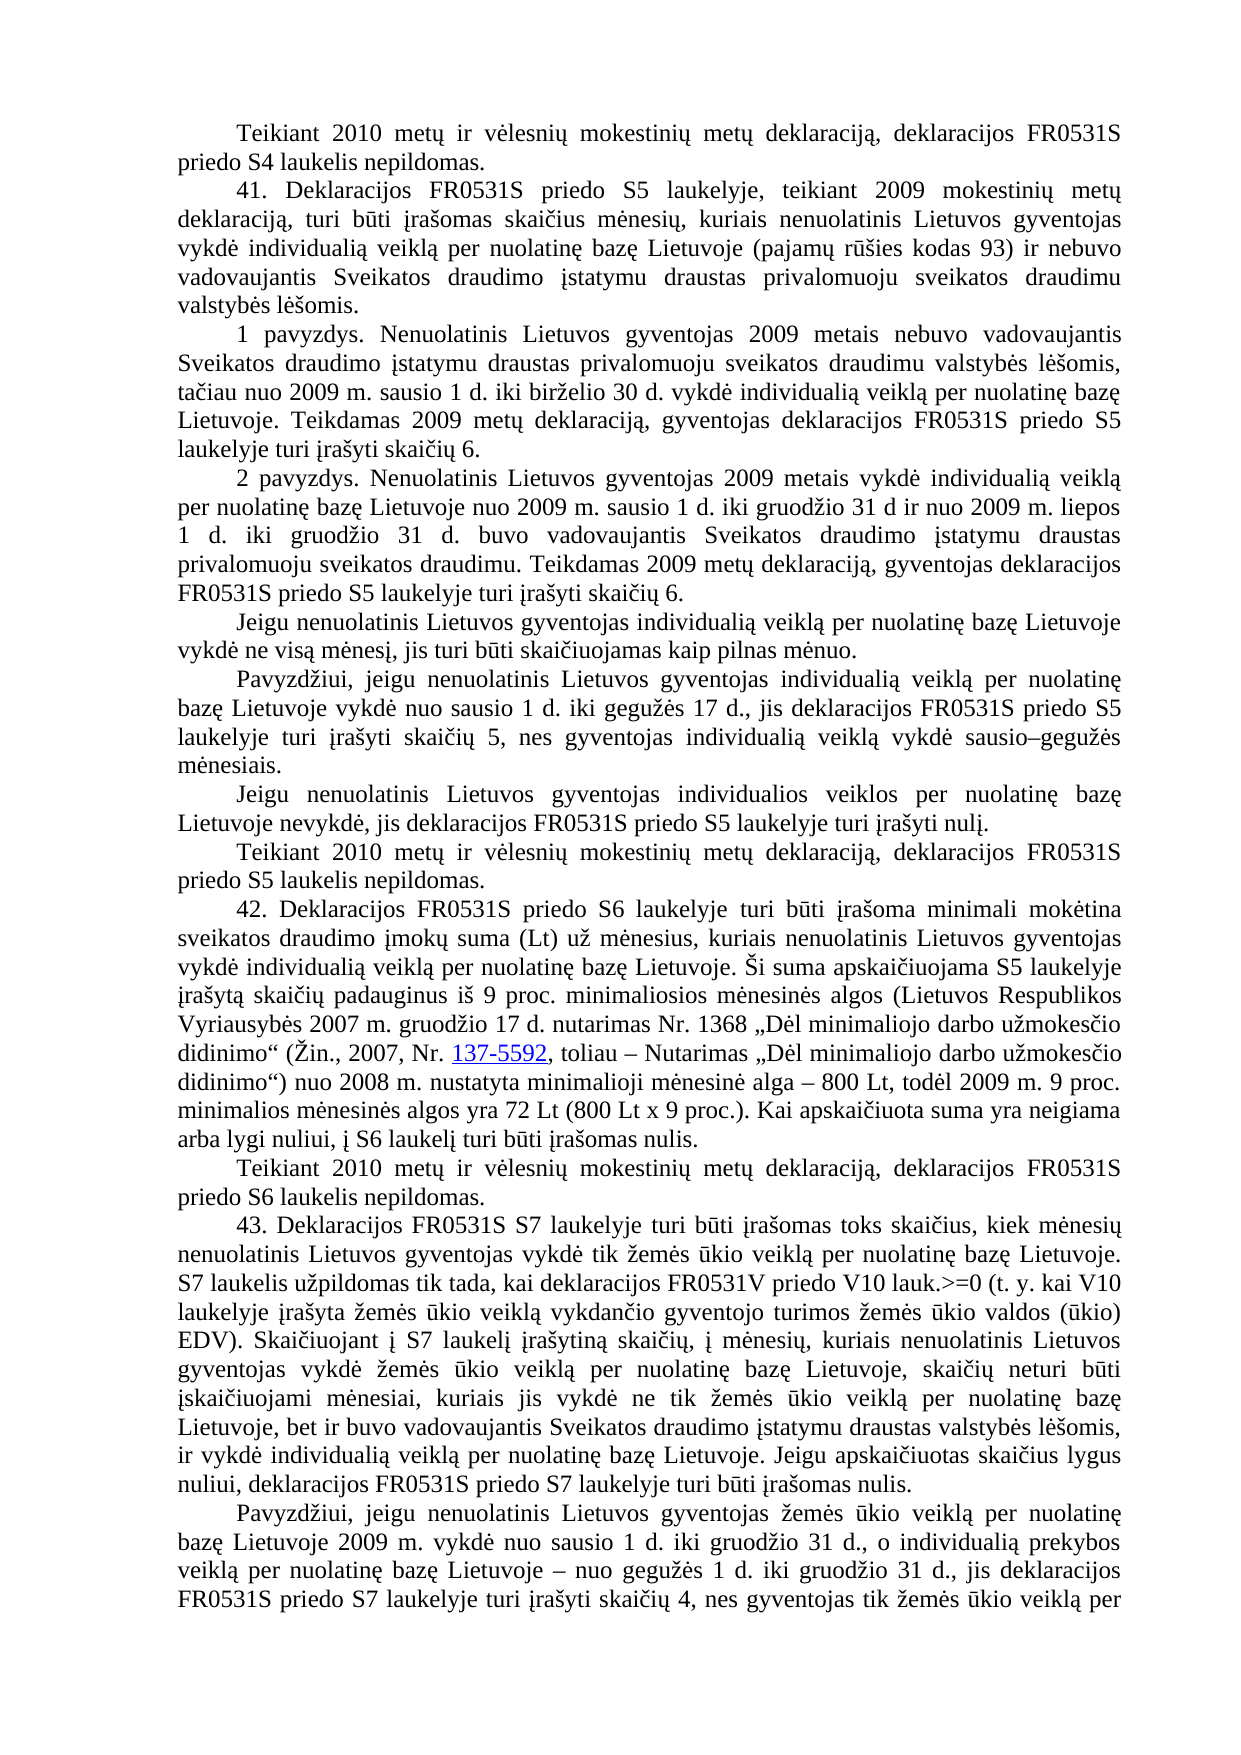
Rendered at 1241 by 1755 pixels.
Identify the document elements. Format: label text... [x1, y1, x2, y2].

text Pavyzdžiui, jeigu nenuolatinis Lietuvos gyventojas individualią veiklą per nuolatinę bazę Lietuvoje vykdė nuo sausio 1 d. iki gegužės 17 d., jis deklaracijos FR0531S priedo S5 laukelyje turi įrašyti skaičių 5, nes gyventojas individualią veiklą vykdė sausio–gegužės mėnesiais. [177, 664, 1122, 779]
text 1 pavyzdys. Nenuolatinis Lietuvos gyventojas 2009 metais nebuvo vadovaujantis Sveikatos draudimo įstatymu draustas privalomuoju sveikatos draudimu valstybės lėšomis, tačiau nuo 2009 m. sausio 1 d. iki birželio 30 d. vykdė individualią veiklą per nuolatinę bazę Lietuvoje. Teikdamas 2009 metų deklaraciją, gyventojas deklaracijos FR0531S priedo S5 laukelyje turi įrašyti skaičių 6. [177, 319, 1122, 463]
text 41. Deklaracijos FR0531S priedo S5 laukelyje, teikiant 2009 mokestinių metų deklaraciją, turi būti įrašomas skaičius mėnesių, kuriais nenuolatinis Lietuvos gyventojas vykdė individualią veiklą per nuolatinę bazę Lietuvoje (pajamų rūšies kodas 93) ir nebuvo vadovaujantis Sveikatos draudimo įstatymu draustas privalomuoju sveikatos draudimu valstybės lėšomis. [177, 176, 1122, 319]
text 43. Deklaracijos FR0531S S7 laukelyje turi būti įrašomas toks skaičius, kiek mėnesių nenuolatinis Lietuvos gyventojas vykdė tik žemės ūkio veiklą per nuolatinę bazę Lietuvoje. S7 laukelis užpildomas tik tada, kai deklaracijos FR0531V priedo V10 lauk.>=0 (t. y. kai V10 laukelyje įrašyta žemės ūkio veiklą vykdančio gyventojo turimos žemės ūkio valdos (ūkio) EDV). Skaičiuojant į S7 laukelį įrašytiną skaičių, į mėnesių, kuriais nenuolatinis Lietuvos gyventojas vykdė žemės ūkio veiklą per nuolatinę bazę Lietuvoje, skaičių neturi būti įskaičiuojami mėnesiai, kuriais jis vykdė ne tik žemės ūkio veiklą per nuolatinę bazę Lietuvoje, bet ir buvo vadovaujantis Sveikatos draudimo įstatymu draustas valstybės lėšomis, ir vykdė individualią veiklą per nuolatinę bazę Lietuvoje. Jeigu apskaičiuotas skaičius lygus nuliui, deklaracijos FR0531S priedo S7 laukelyje turi būti įrašomas nulis. [177, 1211, 1122, 1498]
text Teikiant 2010 metų ir vėlesnių mokestinių metų deklaraciją, deklaracijos FR0531S priedo S4 laukelis nepildomas. [177, 118, 1122, 176]
text Jeigu nenuolatinis Lietuvos gyventojas individualią veiklą per nuolatinę bazę Lietuvoje vykdė ne visą mėnesį, jis turi būti skaičiuojamas kaip pilnas mėnuo. [177, 607, 1122, 664]
text 42. Deklaracijos FR0531S priedo S6 laukelyje turi būti įrašoma minimali mokėtina sveikatos draudimo įmokų suma (Lt) už mėnesius, kuriais nenuolatinis Lietuvos gyventojas vykdė individualią veiklą per nuolatinę bazę Lietuvoje. Ši suma apskaičiuojama S5 laukelyje įrašytą skaičių padauginus iš 9 proc. minimaliosios mėnesinės algos (Lietuvos Respublikos Vyriausybės 2007 m. gruodžio 17 d. nutarimas Nr. 1368 „Dėl minimaliojo darbo užmokesčio didinimo“ (Žin., 2007, Nr. 137-5592, toliau – Nutarimas „Dėl minimaliojo darbo užmokesčio didinimo“) nuo 2008 m. nustatyta minimalioji mėnesinė alga – 800 Lt, todėl 2009 m. 9 proc. minimalios mėnesinės algos yra 72 Lt (800 Lt x 9 proc.). Kai apskaičiuota suma yra neigiama arba lygi nuliui, į S6 laukelį turi būti įrašomas nulis. [177, 894, 1122, 1153]
text Jeigu nenuolatinis Lietuvos gyventojas individualios veiklos per nuolatinę bazę Lietuvoje nevykdė, jis deklaracijos FR0531S priedo S5 laukelyje turi įrašyti nulį. [177, 779, 1122, 837]
text Teikiant 2010 metų ir vėlesnių mokestinių metų deklaraciją, deklaracijos FR0531S priedo S6 laukelis nepildomas. [177, 1153, 1122, 1211]
text Pavyzdžiui, jeigu nenuolatinis Lietuvos gyventojas žemės ūkio veiklą per nuolatinę bazę Lietuvoje 2009 m. vykdė nuo sausio 1 d. iki gruodžio 31 d., o individualią prekybos veiklą per nuolatinę bazę Lietuvoje – nuo gegužės 1 d. iki gruodžio 31 d., jis deklaracijos FR0531S priedo S7 laukelyje turi įrašyti skaičių 4, nes gyventojas tik žemės ūkio veiklą per [177, 1498, 1122, 1613]
text Teikiant 2010 metų ir vėlesnių mokestinių metų deklaraciją, deklaracijos FR0531S priedo S5 laukelis nepildomas. [177, 837, 1122, 894]
text 2 pavyzdys. Nenuolatinis Lietuvos gyventojas 2009 metais vykdė individualią veiklą per nuolatinę bazę Lietuvoje nuo 2009 m. sausio 1 d. iki gruodžio 31 d ir nuo 2009 m. liepos 1 d. iki gruodžio 31 d. buvo vadovaujantis Sveikatos draudimo įstatymu draustas privalomuoju sveikatos draudimu. Teikdamas 2009 metų deklaraciją, gyventojas deklaracijos FR0531S priedo S5 laukelyje turi įrašyti skaičių 6. [177, 463, 1122, 607]
